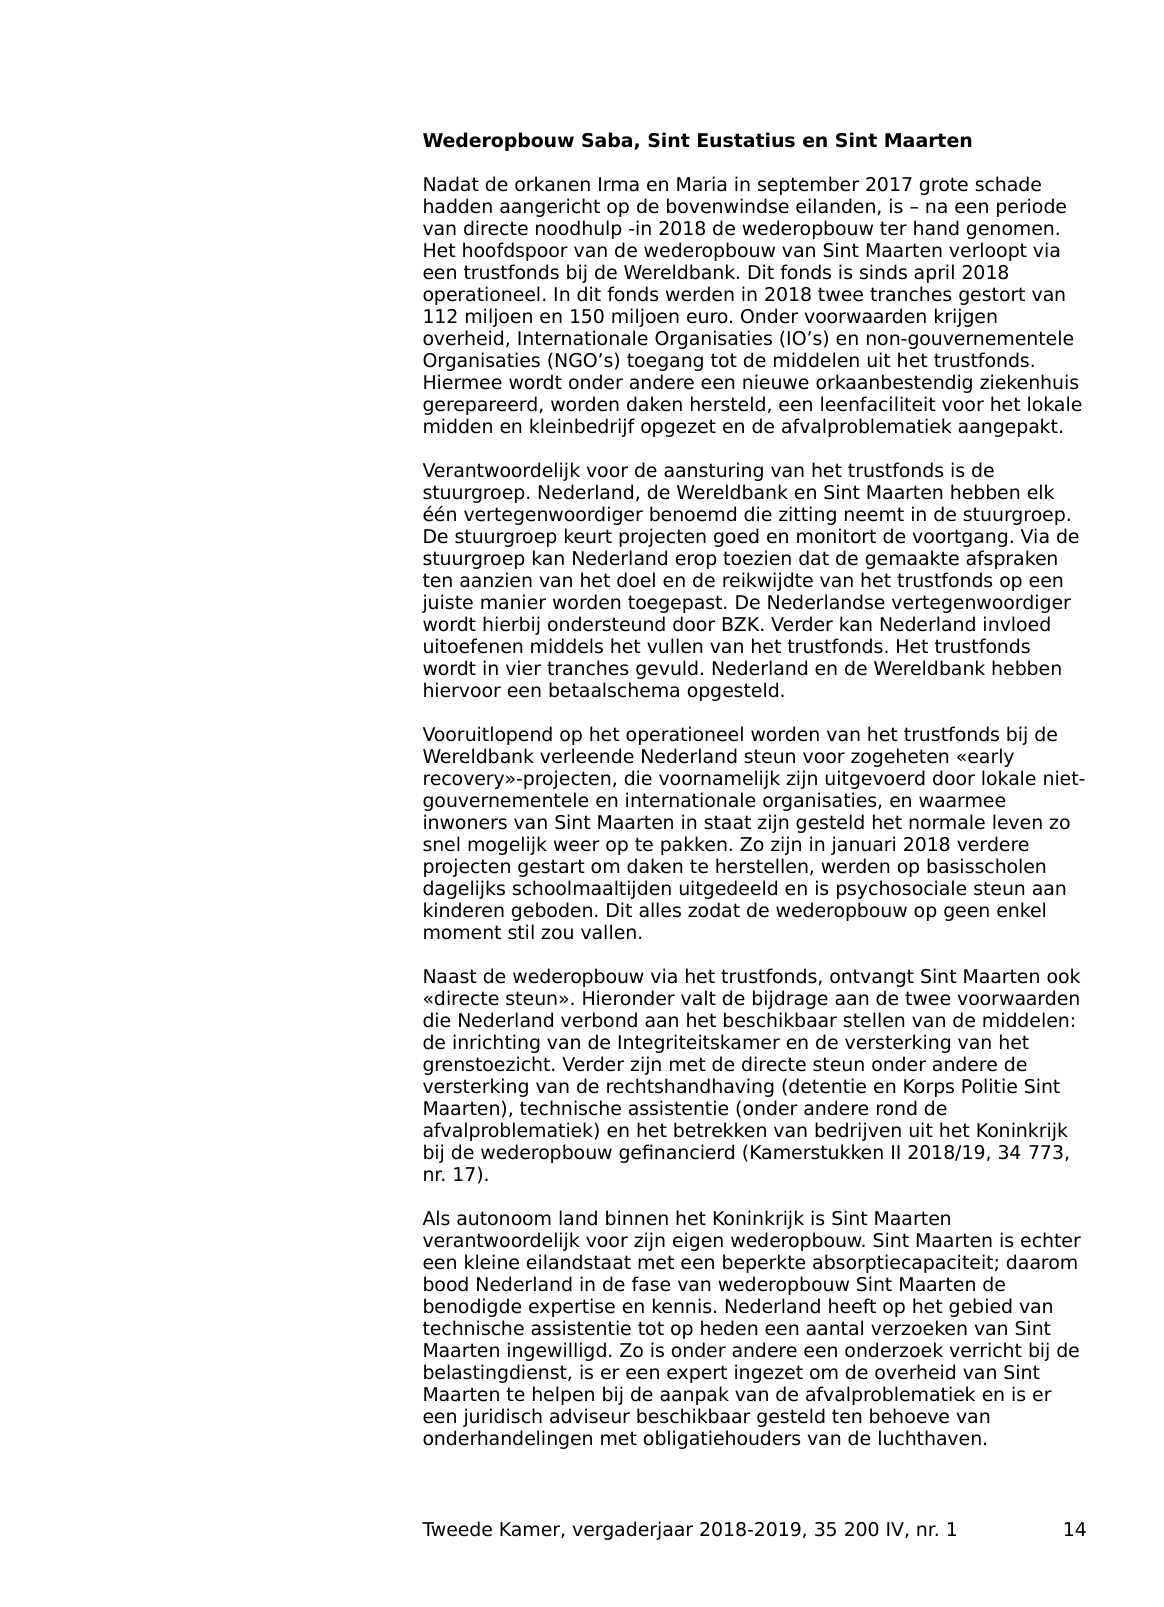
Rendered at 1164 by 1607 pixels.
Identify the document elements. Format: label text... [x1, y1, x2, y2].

text Vooruitlopend op het operationeel worden van het trustfonds bij de Wereldbank verleende Nederland steun voor zogeheten «early recovery»-projecten, die voornamelijk zijn uitgevoerd door lokale niet-gouvernementele en internationale organisaties, en waarmee inwoners van Sint Maarten in staat zijn gesteld het normale leven zo snel mogelijk weer op te pakken. Zo zijn in januari 2018 verdere projecten gestart om daken te herstellen, werden op basisscholen dagelijks schoolmaaltijden uitgedeeld en is psychosociale steun aan kinderen geboden. Dit alles zodat de wederopbouw op geen enkel moment stil zou vallen. [422, 724, 1087, 944]
text Als autonoom land binnen het Koninkrijk is Sint Maarten verantwoordelijk voor zijn eigen wederopbouw. Sint Maarten is echter een kleine eilandstaat met een beperkte absorptiecapaciteit; daarom bood Nederland in de fase van wederopbouw Sint Maarten de benodigde expertise en kennis. Nederland heeft op het gebied van technische assistentie tot op heden een aantal verzoeken van Sint Maarten ingewilligd. Zo is onder andere een onderzoek verricht bij de belastingdienst, is er een expert ingezet om de overheid van Sint Maarten te helpen bij de aanpak van de afvalproblematiek en is er een juridisch adviseur beschikbaar gesteld ten behoeve van onderhandelingen met obligatiehouders van de luchthaven. [422, 1208, 1087, 1450]
text Naast de wederopbouw via het trustfonds, ontvangt Sint Maarten ook «directe steun». Hieronder valt de bijdrage aan de twee voorwaarden die Nederland verbond aan het beschikbaar stellen van de middelen: de inrichting van de Integriteitskamer en de versterking van het grenstoezicht. Verder zijn met de directe steun onder andere de versterking van de rechtshandhaving (detentie en Korps Politie Sint Maarten), technische assistentie (onder andere rond de afvalproblematiek) en het betrekken van bedrijven uit het Koninkrijk bij de wederopbouw gefinancierd (Kamerstukken II 2018/19, 34 773, nr. 17). [422, 966, 1087, 1186]
subtitle Wederopbouw Saba, Sint Eustatius en Sint Maarten [422, 130, 1087, 152]
text Nadat de orkanen Irma en Maria in september 2017 grote schade hadden aangericht op de bovenwindse eilanden, is – na een periode van directe noodhulp -in 2018 de wederopbouw ter hand genomen. Het hoofdspoor van de wederopbouw van Sint Maarten verloopt via een trustfonds bij de Wereldbank. Dit fonds is sinds april 2018 operationeel. In dit fonds werden in 2018 twee tranches gestort van 112 miljoen en 150 miljoen euro. Onder voorwaarden krijgen overheid, Internationale Organisaties (IO’s) en non-gouvernementele Organisaties (NGO’s) toegang tot de middelen uit het trustfonds. Hiermee wordt onder andere een nieuwe orkaanbestendig ziekenhuis gerepareerd, worden daken hersteld, een leenfaciliteit voor het lokale midden en kleinbedrijf opgezet en de afvalproblematiek aangepakt. [422, 174, 1087, 438]
text Verantwoordelijk voor de aansturing van het trustfonds is de stuurgroep. Nederland, de Wereldbank en Sint Maarten hebben elk één vertegenwoordiger benoemd die zitting neemt in de stuurgroep. De stuurgroep keurt projecten goed en monitort de voortgang. Via de stuurgroep kan Nederland erop toezien dat de gemaakte afspraken ten aanzien van het doel en de reikwijdte van het trustfonds op een juiste manier worden toegepast. De Nederlandse vertegenwoordiger wordt hierbij ondersteund door BZK. Verder kan Nederland invloed uitoefenen middels het vullen van het trustfonds. Het trustfonds wordt in vier tranches gevuld. Nederland en de Wereldbank hebben hiervoor een betaalschema opgesteld. [422, 460, 1087, 702]
